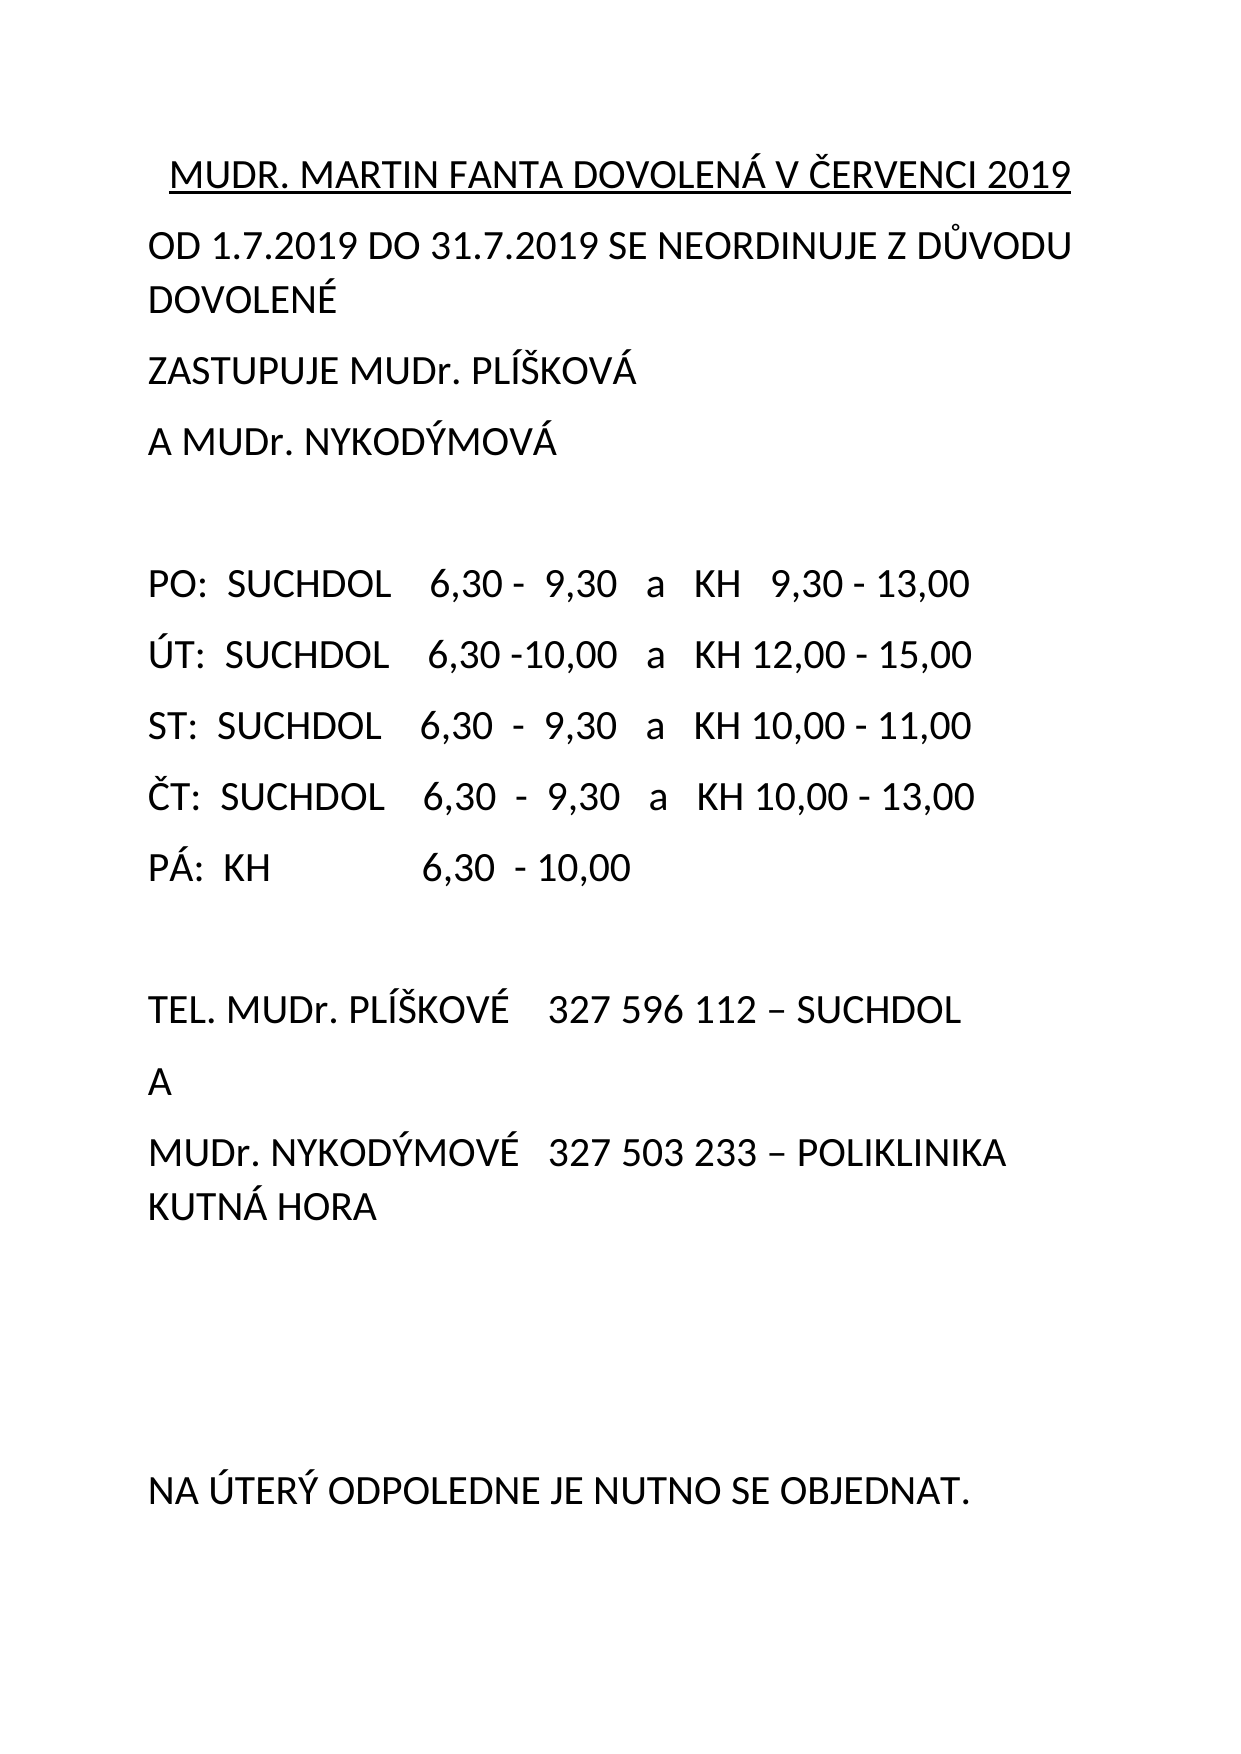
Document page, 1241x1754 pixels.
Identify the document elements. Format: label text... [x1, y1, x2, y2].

text TEL. MUDr. PLÍŠKOVÉ 327 596 112 – SUCHDOL [148, 983, 1093, 1034]
text A MUDr. NYKODÝMOVÁ [148, 415, 1093, 466]
text PÁ: KH 6,30 - 10,00 [148, 841, 1093, 892]
text ČT: SUCHDOL 6,30 - 9,30 a KH 10,00 - 13,00 [148, 770, 1093, 821]
text MUDR. MARTIN FANTA DOVOLENÁ V ČERVENCI 2019 [148, 148, 1093, 198]
text ÚT: SUCHDOL 6,30 -10,00 a KH 12,00 - 15,00 [148, 628, 1093, 679]
text MUDr. NYKODÝMOVÉ 327 503 233 – POLIKLINIKA KUTNÁ HORA [148, 1126, 1093, 1231]
text PO: SUCHDOL 6,30 - 9,30 a KH 9,30 - 13,00 [148, 557, 1093, 608]
text A [148, 1054, 1093, 1105]
text ZASTUPUJE MUDr. PLÍŠKOVÁ [148, 344, 1093, 395]
text ST: SUCHDOL 6,30 - 9,30 a KH 10,00 - 11,00 [148, 699, 1093, 750]
text OD 1.7.2019 DO 31.7.2019 SE NEORDINUJE Z DŮVODU DOVOLENÉ [148, 219, 1093, 324]
text NA ÚTERÝ ODPOLEDNE JE NUTNO SE OBJEDNAT. [148, 1464, 1093, 1515]
